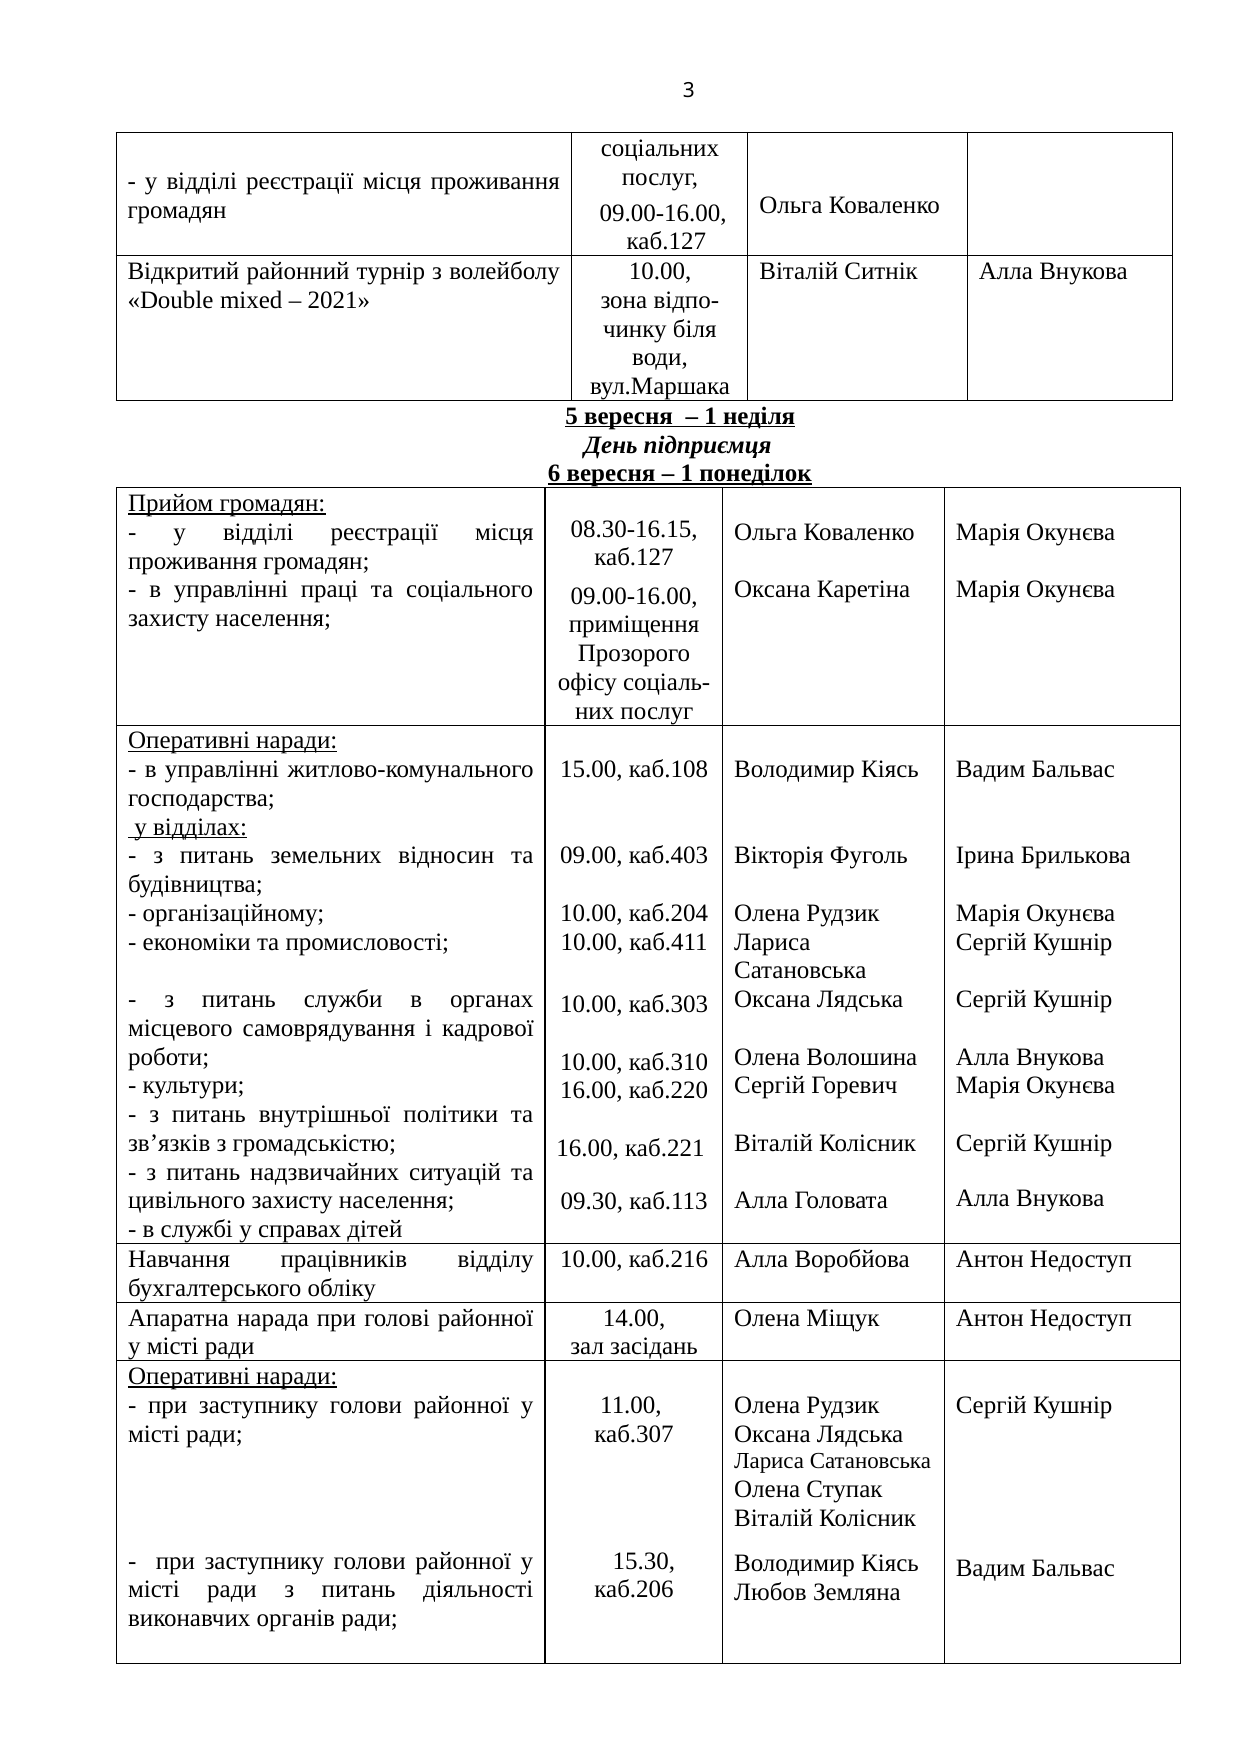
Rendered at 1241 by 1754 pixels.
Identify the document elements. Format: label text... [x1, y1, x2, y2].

table_header Прийом громадян: - у відділі реєстрації місця проживання громадян; - в управлінні праці та соціального захисту населення; [117, 488, 544, 724]
table_cell [1173, 255, 1179, 400]
table_cell [968, 133, 1172, 255]
table_cell Віталій Ситнік [748, 256, 967, 400]
table_cell Оперативні наради: - в управлінні житлово-комунального господарства; у відділах: - з питань земельних відносин та будівництва; - організаційному; - економіки та промисловості; - з питань служби в органах місцевого самоврядування і кадрової роботи; - культури; - з питань внутрішньої політики та зв’язків з громадськістю; - з питань надзвичайних ситуацій та цивільного захисту населення; - в службі у справах дітей [117, 726, 544, 1243]
table_cell [1179, 255, 1186, 400]
table_cell Сергій Кушнір Вадим Бальвас [945, 1361, 1180, 1663]
table_cell Відкритий районний турнір з волейболу «Double mixed – 2021» [117, 256, 571, 400]
table_cell [1186, 132, 1193, 255]
table_cell [1181, 1360, 1188, 1663]
text День підприємця [177, 430, 1200, 458]
table_header [1181, 487, 1188, 724]
table_header 08.30-16.15, каб.127 09.00-16.00, приміщення Прозорого офісу соціаль-них послуг [546, 488, 722, 724]
table_cell [1186, 255, 1193, 400]
table_cell 14.00, зал засідань [546, 1303, 722, 1360]
table_cell соціальних послуг, 09.00-16.00, каб.127 [572, 133, 747, 255]
table_cell 11.00, каб.307 15.30, каб.206 [546, 1361, 722, 1663]
text 6 вересня – 1 понеділок [399, 458, 1200, 487]
table_cell [1181, 1243, 1188, 1302]
table_cell 15.00, каб.108 09.00, каб.403 10.00, каб.204 10.00, каб.411 10.00, каб.303 10.00, каб.310 16.00, каб.220 16.00, каб.221 09.30, каб.113 [546, 726, 722, 1243]
text 5 вересня – 1 неділя [473, 401, 1200, 430]
table_cell [1173, 132, 1179, 255]
table_cell Вадим Бальвас Ірина Брилькова Марія Окунєва Сергій Кушнір Сергій Кушнір Алла Внукова Марія Окунєва Сергій Кушнір Алла Внукова [945, 726, 1180, 1243]
table_cell Оперативні наради: - при заступнику голови районної у місті ради; - при заступнику голови районної у місті ради з питань діяльності виконавчих органів ради; [117, 1361, 544, 1663]
table_cell Антон Недоступ [945, 1303, 1180, 1360]
table_cell Володимир Кіясь Вікторія Фуголь Олена Рудзик Лариса Сатановська Оксана Лядська Олена Волошина Сергій Горевич Віталій Колісник Алла Головата [723, 726, 944, 1243]
table_cell Ольга Коваленко [748, 133, 967, 255]
table_header Марія Окунєва Марія Окунєва [945, 488, 1180, 724]
table_cell Олена Міщук [723, 1303, 944, 1360]
table_cell [1181, 725, 1188, 1243]
table_cell Алла Воробйова [723, 1244, 944, 1302]
table_cell Апаратна нарада при голові районної у місті ради [117, 1303, 544, 1360]
table_cell [1181, 1302, 1188, 1360]
table_header Ольга Коваленко Оксана Каретіна [723, 488, 944, 724]
table_cell Навчання працівників відділу бухгалтерського обліку [117, 1244, 544, 1302]
table_cell Алла Внукова [968, 256, 1172, 400]
table_cell - у відділі реєстрації місця проживання громадян [117, 133, 571, 255]
table_cell Антон Недоступ [945, 1244, 1180, 1302]
table_cell Олена Рудзик Оксана Лядська Лариса Сатановська Олена Ступак Віталій Колісник Володимир Кіясь Любов Земляна [723, 1361, 944, 1663]
table_cell 10.00, зона відпо-чинку біля води, вул.Маршака [572, 256, 747, 400]
table_cell [1179, 132, 1186, 255]
table_cell 10.00, каб.216 [546, 1244, 722, 1302]
